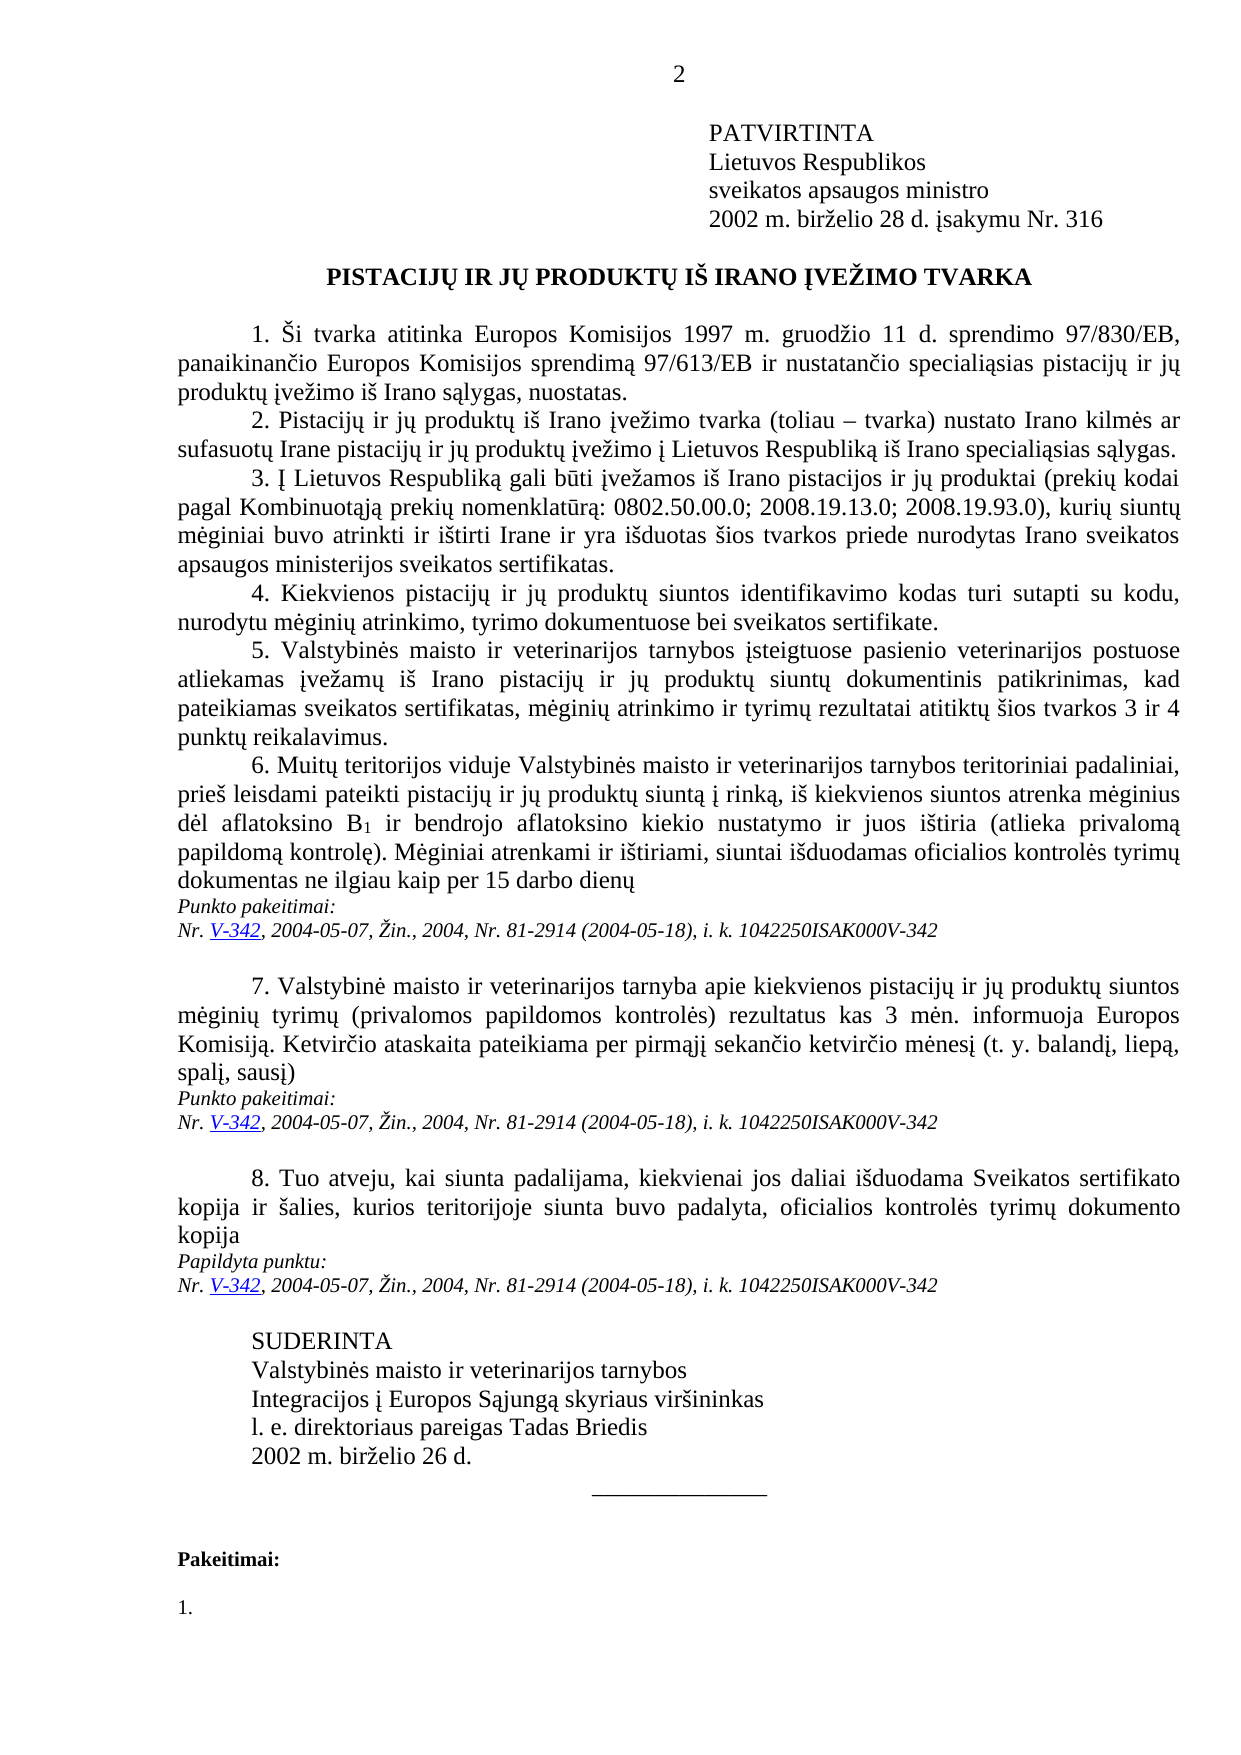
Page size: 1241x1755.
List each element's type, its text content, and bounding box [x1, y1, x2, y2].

text SUDERINTA [177, 1326, 1181, 1355]
text Nr. V-342, 2004-05-07, Žin., 2004, Nr. 81-2914 (2004-05-18), i. k. 1042250ISAK000V-342 [177, 918, 1181, 942]
text 2002 m. birželio 28 d. įsakymu Nr. 316 [177, 204, 1181, 233]
text Nr. V-342, 2004-05-07, Žin., 2004, Nr. 81-2914 (2004-05-18), i. k. 1042250ISAK000V-342 [177, 1273, 1181, 1297]
text 2002 m. birželio 26 d. [177, 1441, 1181, 1470]
text 8. Tuo atveju, kai siunta padalijama, kiekvienai jos daliai išduodama Sveikatos sertifikato kopija ir šalies, kurios teritorijoje siunta buvo padalyta, oficialios kontrolės tyrimų dokumento kopija [177, 1163, 1181, 1249]
text Lietuvos Respublikos [177, 147, 1181, 176]
text Papildyta punktu: [177, 1249, 1181, 1273]
text Pakeitimai: [177, 1547, 1181, 1571]
text 1. [177, 1595, 1181, 1619]
text ______________ [177, 1470, 1181, 1499]
text 5. Valstybinės maisto ir veterinarijos tarnybos įsteigtuose pasienio veterinarijos postuose atliekamas įvežamų iš Irano pistacijų ir jų produktų siuntų dokumentinis patikrinimas, kad pateikiamas sveikatos sertifikatas, mėginių atrinkimo ir tyrimų rezultatai atitiktų šios tvarkos 3 ir 4 punktų reikalavimus. [177, 636, 1181, 751]
text 6. Muitų teritorijos viduje Valstybinės maisto ir veterinarijos tarnybos teritoriniai padaliniai, prieš leisdami pateikti pistacijų ir jų produktų siuntą į rinką, iš kiekvienos siuntos atrenka mėginius dėl aflatoksino B1 ir bendrojo aflatoksino kiekio nustatymo ir juos ištiria (atlieka privalomą papildomą kontrolę). Mėginiai atrenkami ir ištiriami, siuntai išduodamas oficialios kontrolės tyrimų dokumentas ne ilgiau kaip per 15 darbo dienų [177, 751, 1181, 894]
text Pistacijų ir jų produktų IŠ IRANO Įvežimo tvarka [177, 262, 1181, 291]
text l. e. direktoriaus pareigas Tadas Briedis [177, 1412, 1181, 1441]
text Integracijos į Europos Sąjungą skyriaus viršininkas [177, 1384, 1181, 1412]
text Valstybinės maisto ir veterinarijos tarnybos [177, 1355, 1181, 1384]
text 7. Valstybinė maisto ir veterinarijos tarnyba apie kiekvienos pistacijų ir jų produktų siuntos mėginių tyrimų (privalomos papildomos kontrolės) rezultatus kas 3 mėn. informuoja Europos Komisiją. Ketvirčio ataskaita pateikiama per pirmąjį sekančio ketvirčio mėnesį (t. y. balandį, liepą, spalį, sausį) [177, 971, 1181, 1086]
text 4. Kiekvienos pistacijų ir jų produktų siuntos identifikavimo kodas turi sutapti su kodu, nurodytu mėginių atrinkimo, tyrimo dokumentuose bei sveikatos sertifikate. [177, 578, 1181, 636]
text Punkto pakeitimai: [177, 1086, 1181, 1110]
text Nr. V-342, 2004-05-07, Žin., 2004, Nr. 81-2914 (2004-05-18), i. k. 1042250ISAK000V-342 [177, 1110, 1181, 1134]
text PATVIRTINTA [709, 118, 1181, 147]
text 1. Ši tvarka atitinka Europos Komisijos 1997 m. gruodžio 11 d. sprendimo 97/830/EB, panaikinančio Europos Komisijos sprendimą 97/613/EB ir nustatančio specialiąsias pistacijų ir jų produktų įvežimo iš Irano sąlygas, nuostatas. [177, 319, 1181, 406]
text Punkto pakeitimai: [177, 894, 1181, 918]
text 2. Pistacijų ir jų produktų iš Irano įvežimo tvarka (toliau – tvarka) nustato Irano kilmės ar sufasuotų Irane pistacijų ir jų produktų įvežimo į Lietuvos Respubliką iš Irano specialiąsias sąlygas. [177, 406, 1181, 463]
text 3. Į Lietuvos Respubliką gali būti įvežamos iš Irano pistacijos ir jų produktai (prekių kodai pagal Kombinuotąją prekių nomenklatūrą: 0802.50.00.0; 2008.19.13.0; 2008.19.93.0), kurių siuntų mėginiai buvo atrinkti ir ištirti Irane ir yra išduotas šios tvarkos priede nurodytas Irano sveikatos apsaugos ministerijos sveikatos sertifikatas. [177, 463, 1181, 578]
text sveikatos apsaugos ministro [177, 176, 1181, 204]
